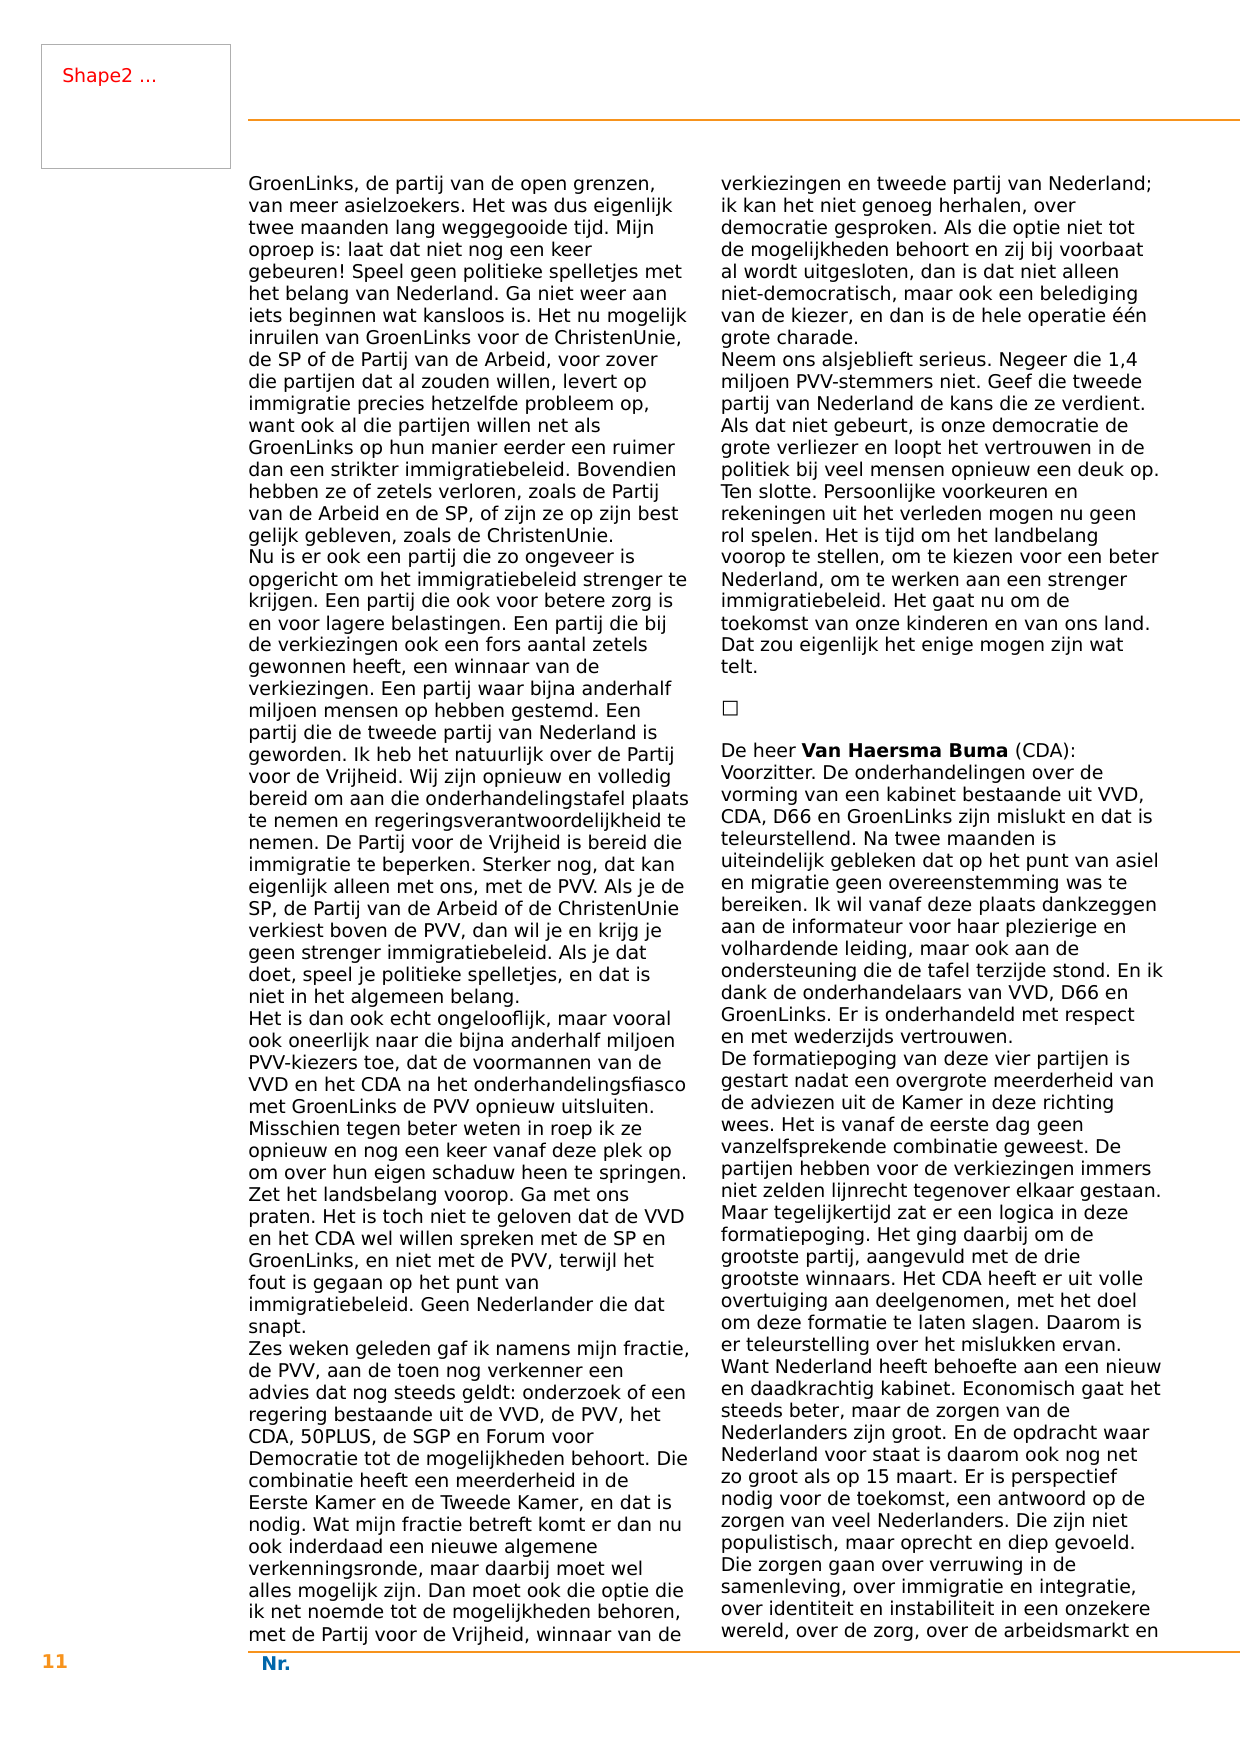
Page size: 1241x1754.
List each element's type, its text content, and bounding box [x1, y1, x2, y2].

text De heer Van Haersma Buma (CDA): [721, 740, 1163, 762]
text Nu is er ook een partij die zo ongeveer is opgericht om het immigratiebeleid strenger te krijgen. Een partij die ook voor betere zorg is en voor lagere belastingen. Een partij die bij de verkiezingen ook een fors aantal zetels gewonnen heeft, een winnaar van de verkiezingen. Een partij waar bijna anderhalf miljoen mensen op hebben gestemd. Een partij die de tweede partij van Nederland is geworden. Ik heb het natuurlijk over de Partij voor de Vrijheid. Wij zijn opnieuw en volledig bereid om aan die onderhandelingstafel plaats te nemen en regeringsverantwoordelijkheid te nemen. De Partij voor de Vrijheid is bereid die immigratie te beperken. Sterker nog, dat kan eigenlijk alleen met ons, met de PVV. Als je de SP, de Partij van de Arbeid of de ChristenUnie verkiest boven de PVV, dan wil je en krijg je geen strenger immigratiebeleid. Als je dat doet, speel je politieke spelletjes, en dat is niet in het algemeen belang. [248, 546, 691, 1008]
text Want Nederland heeft behoefte aan een nieuw en daadkrachtig kabinet. Economisch gaat het steeds beter, maar de zorgen van de Nederlanders zijn groot. En de opdracht waar Nederland voor staat is daarom ook nog net zo groot als op 15 maart. Er is perspectief nodig voor de toekomst, een antwoord op de zorgen van veel Nederlanders. Die zijn niet populistisch, maar oprecht en diep gevoeld. Die zorgen gaan over verruwing in de samenleving, over immigratie en integratie, over identiteit en instabiliteit in een onzekere wereld, over de zorg, over de arbeidsmarkt en [721, 1356, 1163, 1641]
text verkiezingen en tweede partij van Nederland; ik kan het niet genoeg herhalen, over democratie gesproken. Als die optie niet tot de mogelijkheden behoort en zij bij voorbaat al wordt uitgesloten, dan is dat niet alleen niet-democratisch, maar ook een belediging van de kiezer, en dan is de hele operatie één grote charade. [721, 173, 1163, 349]
text GroenLinks, de partij van de open grenzen, van meer asielzoekers. Het was dus eigenlijk twee maanden lang weggegooide tijd. Mijn oproep is: laat dat niet nog een keer gebeuren! Speel geen politieke spelletjes met het belang van Nederland. Ga niet weer aan iets beginnen wat kansloos is. Het nu mogelijk inruilen van GroenLinks voor de ChristenUnie, de SP of de Partij van de Arbeid, voor zover die partijen dat al zouden willen, levert op immigratie precies hetzelfde probleem op, want ook al die partijen willen net als GroenLinks op hun manier eerder een ruimer dan een strikter immigratiebeleid. Bovendien hebben ze of zetels verloren, zoals de Partij van de Arbeid en de SP, of zijn ze op zijn best gelijk gebleven, zoals de ChristenUnie. [248, 173, 691, 546]
text Zes weken geleden gaf ik namens mijn fractie, de PVV, aan de toen nog verkenner een advies dat nog steeds geldt: onderzoek of een regering bestaande uit de VVD, de PVV, het CDA, 50PLUS, de SGP en Forum voor Democratie tot de mogelijkheden behoort. Die combinatie heeft een meerderheid in de Eerste Kamer en de Tweede Kamer, en dat is nodig. Wat mijn fractie betreft komt er dan nu ook inderdaad een nieuwe algemene verkenningsronde, maar daarbij moet wel alles mogelijk zijn. Dan moet ook die optie die ik net noemde tot de mogelijkheden behoren, met de Partij voor de Vrijheid, winnaar van de [248, 1338, 691, 1645]
text Het is dan ook echt ongelooflijk, maar vooral ook oneerlijk naar die bijna anderhalf miljoen PVV-kiezers toe, dat de voormannen van de VVD en het CDA na het onderhandelingsfiasco met GroenLinks de PVV opnieuw uitsluiten. Misschien tegen beter weten in roep ik ze opnieuw en nog een keer vanaf deze plek op om over hun eigen schaduw heen te springen. Zet het landsbelang voorop. Ga met ons praten. Het is toch niet te geloven dat de VVD en het CDA wel willen spreken met de SP en GroenLinks, en niet met de PVV, terwijl het fout is gegaan op het punt van immigratiebeleid. Geen Nederlander die dat snapt. [248, 1008, 691, 1338]
text Voorzitter. De onderhandelingen over de vorming van een kabinet bestaande uit VVD, CDA, D66 en GroenLinks zijn mislukt en dat is teleurstellend. Na twee maanden is uiteindelijk gebleken dat op het punt van asiel en migratie geen overeenstemming was te bereiken. Ik wil vanaf deze plaats dankzeggen aan de informateur voor haar plezierige en volhardende leiding, maar ook aan de ondersteuning die de tafel terzijde stond. En ik dank de onderhandelaars van VVD, D66 en GroenLinks. Er is onderhandeld met respect en met wederzijds vertrouwen. [721, 762, 1163, 1048]
text De formatiepoging van deze vier partijen is gestart nadat een overgrote meerderheid van de adviezen uit de Kamer in deze richting wees. Het is vanaf de eerste dag geen vanzelfsprekende combinatie geweest. De partijen hebben voor de verkiezingen immers niet zelden lijnrecht tegenover elkaar gestaan. Maar tegelijkertijd zat er een logica in deze formatiepoging. Het ging daarbij om de grootste partij, aangevuld met de drie grootste winnaars. Het CDA heeft er uit volle overtuiging aan deelgenomen, met het doel om deze formatie te laten slagen. Daarom is er teleurstelling over het mislukken ervan. [721, 1048, 1163, 1356]
text Ten slotte. Persoonlijke voorkeuren en rekeningen uit het verleden mogen nu geen rol spelen. Het is tijd om het landbelang voorop te stellen, om te kiezen voor een beter Nederland, om te werken aan een strenger immigratiebeleid. Het gaat nu om de toekomst van onze kinderen en van ons land. Dat zou eigenlijk het enige mogen zijn wat telt. [721, 481, 1163, 678]
text ⬜ [721, 698, 1163, 720]
text Neem ons alsjeblieft serieus. Negeer die 1,4 miljoen PVV-stemmers niet. Geef die tweede partij van Nederland de kans die ze verdient. Als dat niet gebeurt, is onze democratie de grote verliezer en loopt het vertrouwen in de politiek bij veel mensen opnieuw een deuk op. [721, 349, 1163, 481]
